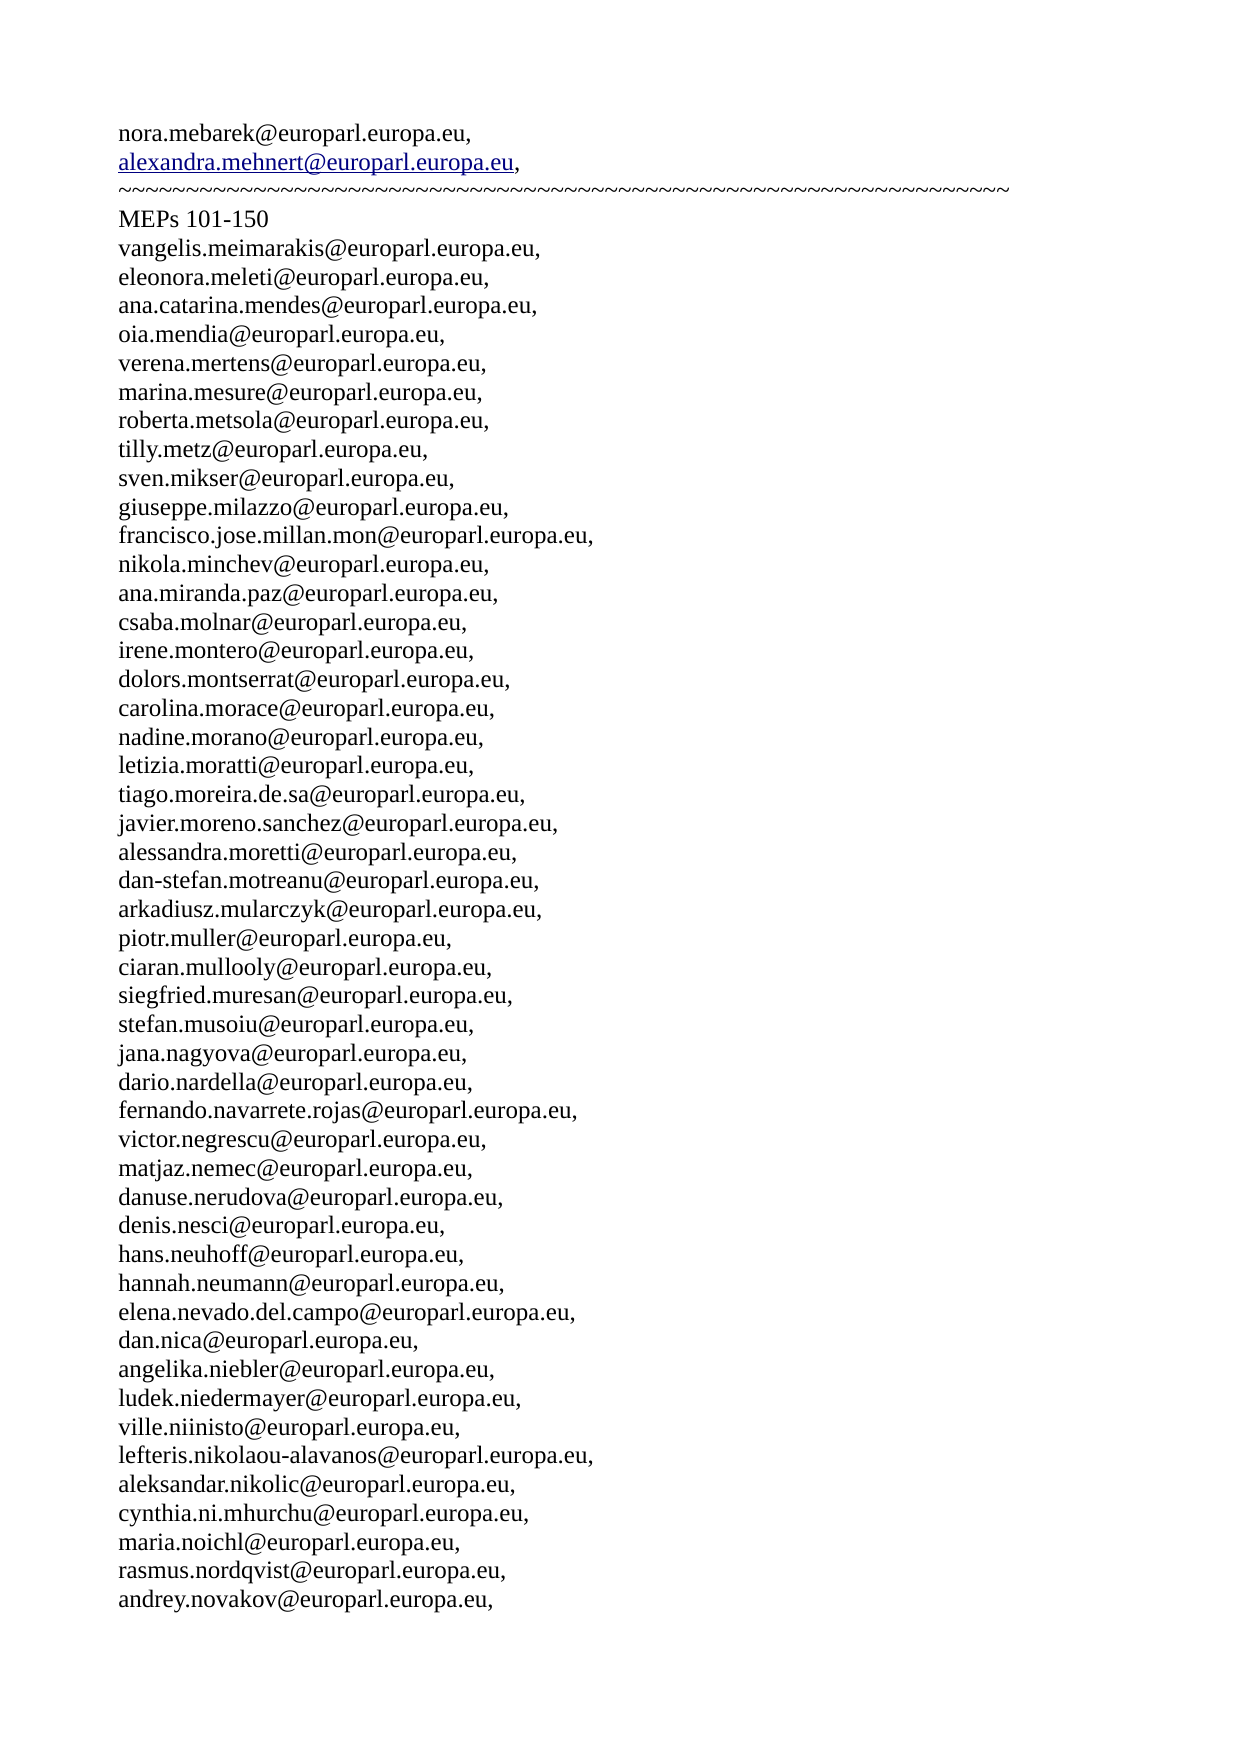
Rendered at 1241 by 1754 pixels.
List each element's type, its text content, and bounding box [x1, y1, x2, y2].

text piotr.muller@europarl.europa.eu, [118, 923, 1122, 952]
text dan-stefan.motreanu@europarl.europa.eu, [118, 866, 1122, 894]
text ana.miranda.paz@europarl.europa.eu, [118, 578, 1122, 607]
text victor.negrescu@europarl.europa.eu, [118, 1124, 1122, 1153]
text dolors.montserrat@europarl.europa.eu, [118, 664, 1122, 693]
text matjaz.nemec@europarl.europa.eu, [118, 1153, 1122, 1182]
text alexandra.mehnert@europarl.europa.eu, [118, 147, 1122, 176]
text verena.mertens@europarl.europa.eu, [118, 348, 1122, 377]
text andrey.novakov@europarl.europa.eu, [118, 1584, 1122, 1613]
text elena.nevado.del.campo@europarl.europa.eu, [118, 1297, 1122, 1326]
text denis.nesci@europarl.europa.eu, [118, 1211, 1122, 1239]
text ~~~~~~~~~~~~~~~~~~~~~~~~~~~~~~~~~~~~~~~~~~~~~~~~~~~~~~~~~~~~~~~~~~ [118, 176, 1122, 204]
text cynthia.ni.mhurchu@europarl.europa.eu, [118, 1498, 1122, 1527]
text lefteris.nikolaou-alavanos@europarl.europa.eu, [118, 1441, 1122, 1469]
text angelika.niebler@europarl.europa.eu, [118, 1354, 1122, 1383]
text csaba.molnar@europarl.europa.eu, [118, 607, 1122, 636]
text oia.mendia@europarl.europa.eu, [118, 319, 1122, 348]
text ludek.niedermayer@europarl.europa.eu, [118, 1383, 1122, 1412]
text nora.mebarek@europarl.europa.eu, [118, 118, 1122, 147]
text dan.nica@europarl.europa.eu, [118, 1326, 1122, 1354]
text maria.noichl@europarl.europa.eu, [118, 1527, 1122, 1556]
text danuse.nerudova@europarl.europa.eu, [118, 1182, 1122, 1211]
text alessandra.moretti@europarl.europa.eu, [118, 837, 1122, 866]
text nadine.morano@europarl.europa.eu, [118, 722, 1122, 751]
text javier.moreno.sanchez@europarl.europa.eu, [118, 808, 1122, 837]
text ciaran.mullooly@europarl.europa.eu, [118, 952, 1122, 981]
text letizia.moratti@europarl.europa.eu, [118, 751, 1122, 779]
text ana.catarina.mendes@europarl.europa.eu, [118, 291, 1122, 319]
text nikola.minchev@europarl.europa.eu, [118, 549, 1122, 578]
text MEPs 101-150 [118, 204, 1122, 233]
text marina.mesure@europarl.europa.eu, [118, 377, 1122, 406]
text roberta.metsola@europarl.europa.eu, [118, 406, 1122, 434]
text fernando.navarrete.rojas@europarl.europa.eu, [118, 1096, 1122, 1124]
text arkadiusz.mularczyk@europarl.europa.eu, [118, 894, 1122, 923]
text tilly.metz@europarl.europa.eu, [118, 434, 1122, 463]
text jana.nagyova@europarl.europa.eu, [118, 1038, 1122, 1067]
text hans.neuhoff@europarl.europa.eu, [118, 1239, 1122, 1268]
text dario.nardella@europarl.europa.eu, [118, 1067, 1122, 1096]
text vangelis.meimarakis@europarl.europa.eu, [118, 233, 1122, 262]
text giuseppe.milazzo@europarl.europa.eu, [118, 492, 1122, 521]
text sven.mikser@europarl.europa.eu, [118, 463, 1122, 492]
text rasmus.nordqvist@europarl.europa.eu, [118, 1556, 1122, 1584]
text aleksandar.nikolic@europarl.europa.eu, [118, 1469, 1122, 1498]
text irene.montero@europarl.europa.eu, [118, 636, 1122, 664]
text stefan.musoiu@europarl.europa.eu, [118, 1009, 1122, 1038]
text carolina.morace@europarl.europa.eu, [118, 693, 1122, 722]
text siegfried.muresan@europarl.europa.eu, [118, 981, 1122, 1009]
text eleonora.meleti@europarl.europa.eu, [118, 262, 1122, 291]
text francisco.jose.millan.mon@europarl.europa.eu, [118, 521, 1122, 549]
text ville.niinisto@europarl.europa.eu, [118, 1412, 1122, 1441]
text tiago.moreira.de.sa@europarl.europa.eu, [118, 779, 1122, 808]
text hannah.neumann@europarl.europa.eu, [118, 1268, 1122, 1297]
